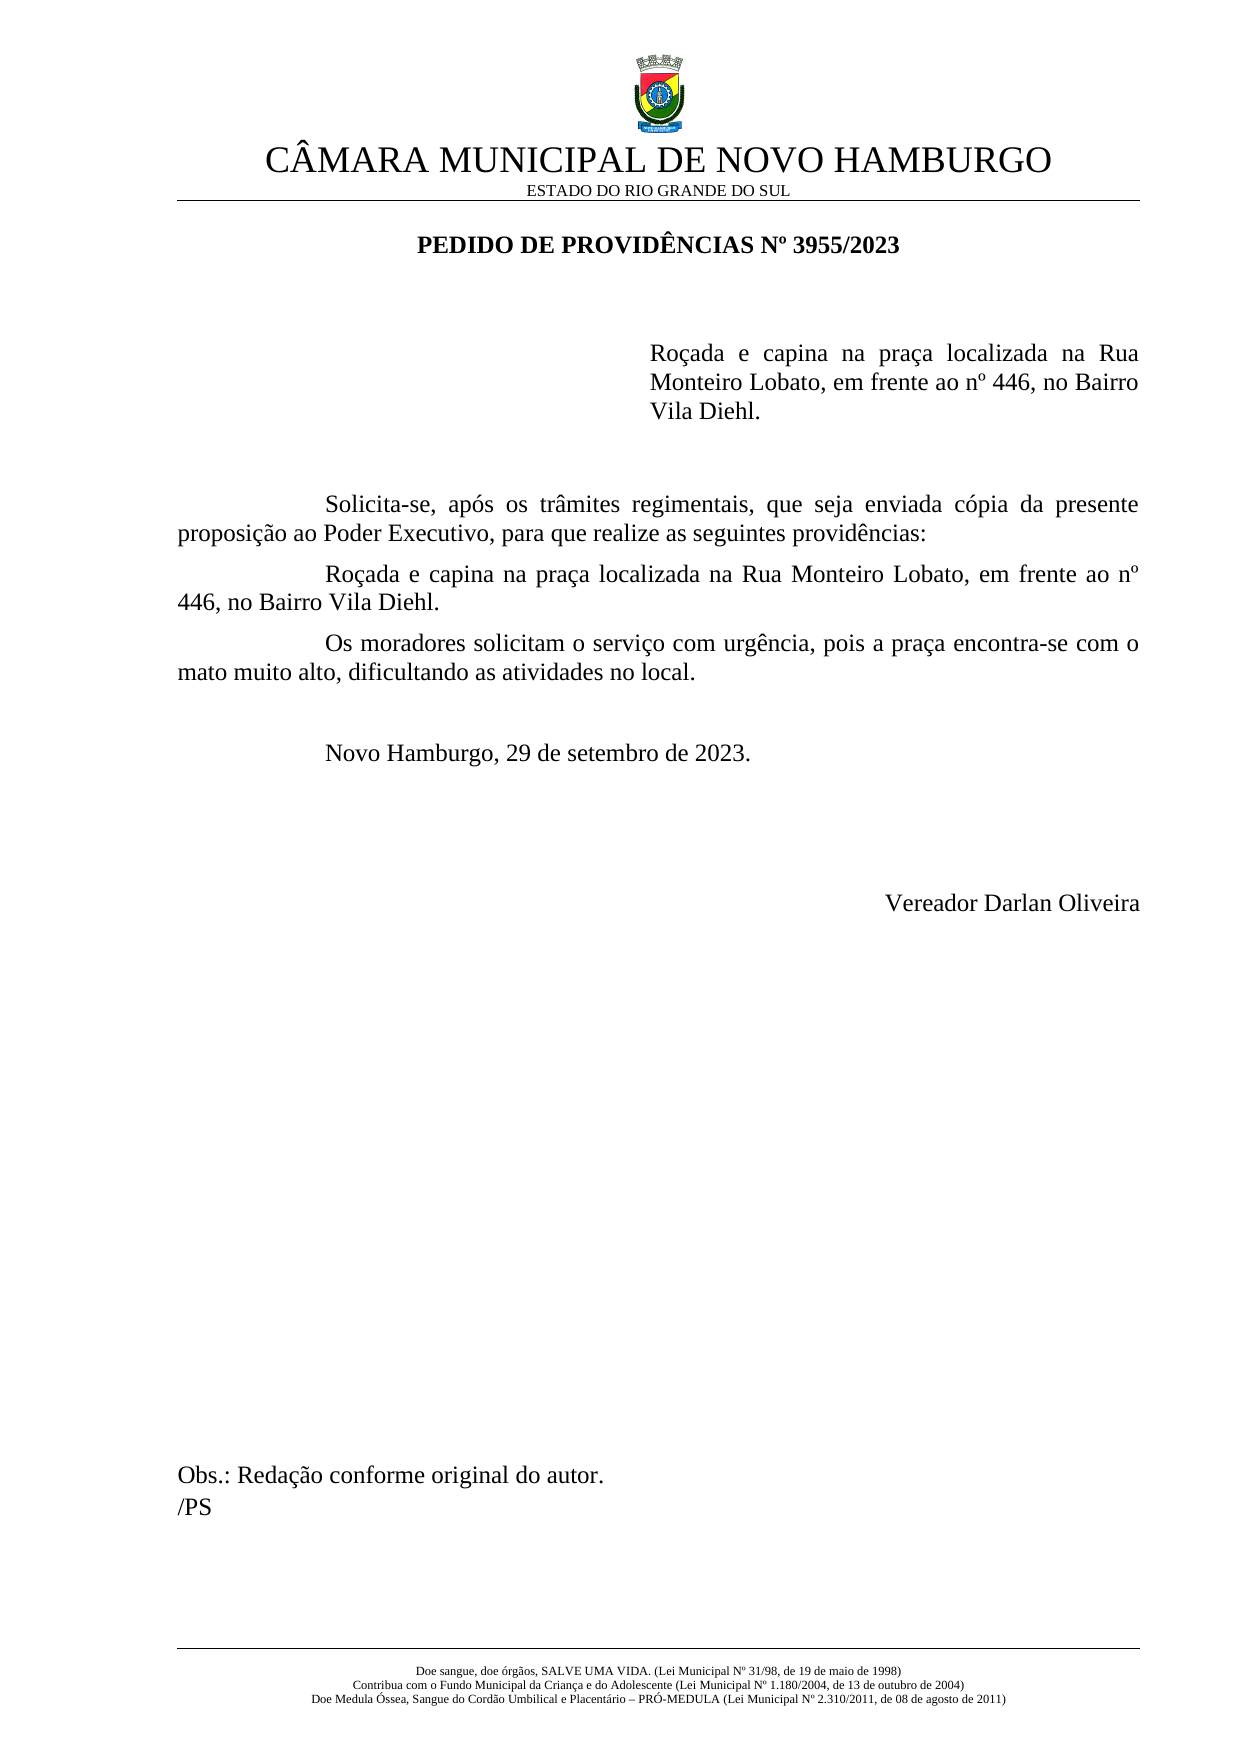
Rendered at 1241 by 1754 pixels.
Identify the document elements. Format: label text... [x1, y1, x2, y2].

text Roçada e capina na praça localizada na Rua Monteiro Lobato, em frente ao nº 446, no Bairro Vila Diehl. [177, 559, 1140, 616]
text Roçada e capina na praça localizada na Rua Monteiro Lobato, em frente ao nº 446, no Bairro Vila Diehl. [649, 338, 1140, 424]
text /PS [177, 1504, 1140, 1518]
text Os moradores solicitam o serviço com urgência, pois a praça encontra-se com o mato muito alto, dificultando as atividades no local. [177, 628, 1140, 686]
text Solicita-se, após os trâmites regimentais, que seja enviada cópia da presente proposição ao Poder Executivo, para que realize as seguintes providências: [177, 489, 1140, 547]
text PEDIDO DE PROVIDÊNCIAS Nº 3955/2023 [177, 230, 1140, 259]
text Novo Hamburgo, 29 de setembro de 2023. [177, 738, 1140, 767]
text Obs.: Redação conforme original do autor. [177, 1461, 1140, 1489]
text Vereador Darlan Oliveira [627, 888, 1140, 917]
picture [630, 48, 687, 137]
